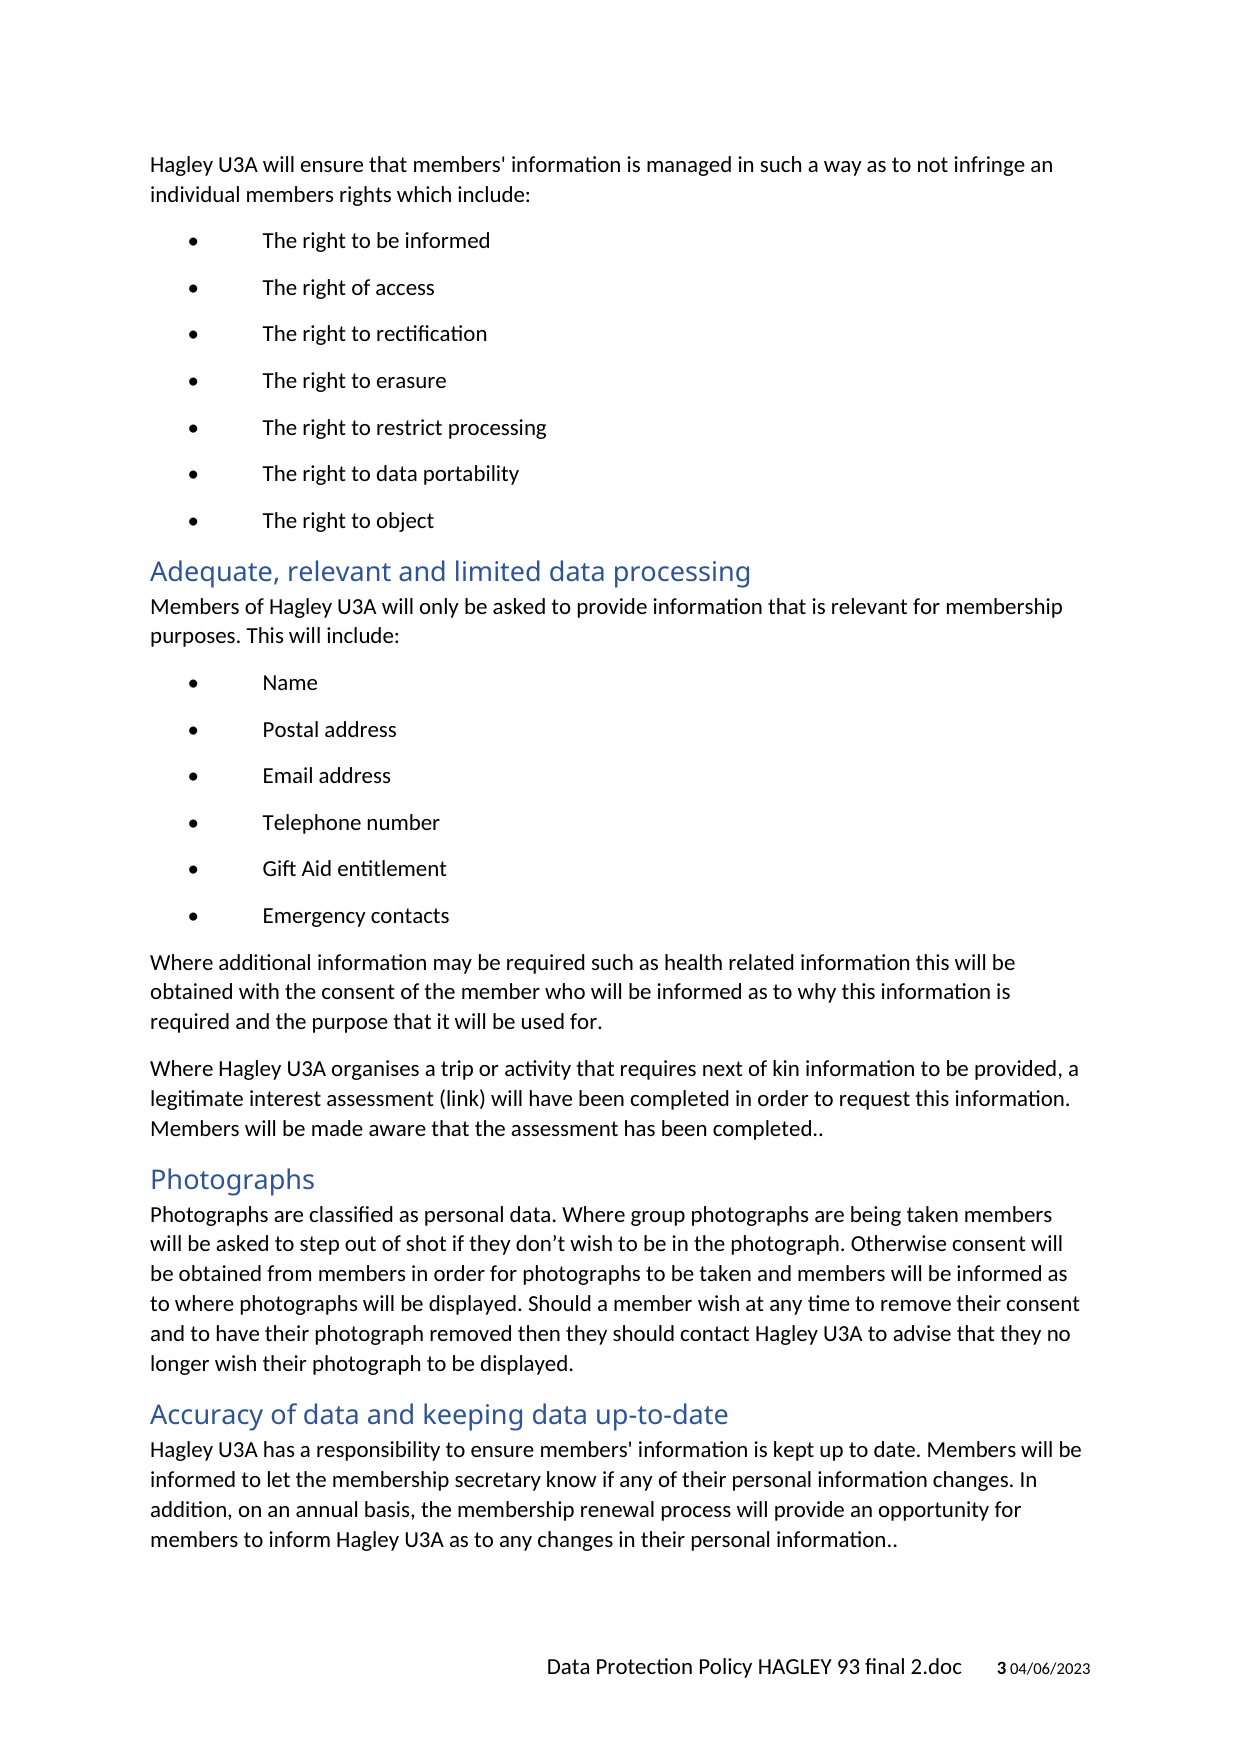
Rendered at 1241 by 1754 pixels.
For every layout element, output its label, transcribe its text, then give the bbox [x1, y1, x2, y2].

list The right to data portability [187, 459, 1090, 487]
subtitle Accuracy of data and keeping data up-to-date [150, 1396, 1090, 1433]
list Telephone number [187, 808, 1090, 836]
list The right to restrict processing [187, 413, 1090, 441]
list Email address [187, 761, 1090, 789]
list The right to object [187, 506, 1090, 534]
list Postal address [187, 715, 1090, 743]
text Hagley U3A has a responsibility to ensure members' information is kept up to date. Members will be informed to let the membership secretary know if any of their personal information changes. In addition, on an annual basis, the membership renewal process will provide an opportunity for members to inform Hagley U3A as to any changes in their personal information.. [150, 1435, 1090, 1553]
list Gift Aid entitlement [187, 854, 1090, 882]
list The right to rectification [187, 319, 1090, 348]
text Photographs are classified as personal data. Where group photographs are being taken members will be asked to step out of shot if they don’t wish to be in the photograph. Otherwise consent will be obtained from members in order for photographs to be taken and members will be informed as to where photographs will be displayed. Should a member wish at any time to remove their consent and to have their photograph removed then they should contact Hagley U3A to advise that they no longer wish their photograph to be displayed. [150, 1200, 1090, 1377]
subtitle Photographs [150, 1160, 1090, 1197]
text Where additional information may be required such as health related information this will be obtained with the consent of the member who will be informed as to why this information is required and the purpose that it will be used for. [150, 948, 1090, 1035]
list The right of access [187, 273, 1090, 301]
text Where Hagley U3A organises a trip or activity that requires next of kin information to be provided, a legitimate interest assessment (link) will have been completed in order to request this information. Members will be made aware that the assessment has been completed.. [150, 1054, 1090, 1142]
text Hagley U3A will ensure that members' information is managed in such a way as to not infringe an individual members rights which include: [150, 150, 1090, 208]
subtitle Adequate, relevant and limited data processing [150, 552, 1090, 589]
list The right to be informed [187, 226, 1090, 254]
list Name [187, 668, 1090, 696]
list The right to erasure [187, 366, 1090, 394]
text Members of Hagley U3A will only be asked to provide information that is relevant for membership purposes. This will include: [150, 592, 1090, 650]
list Emergency contacts [187, 901, 1090, 929]
